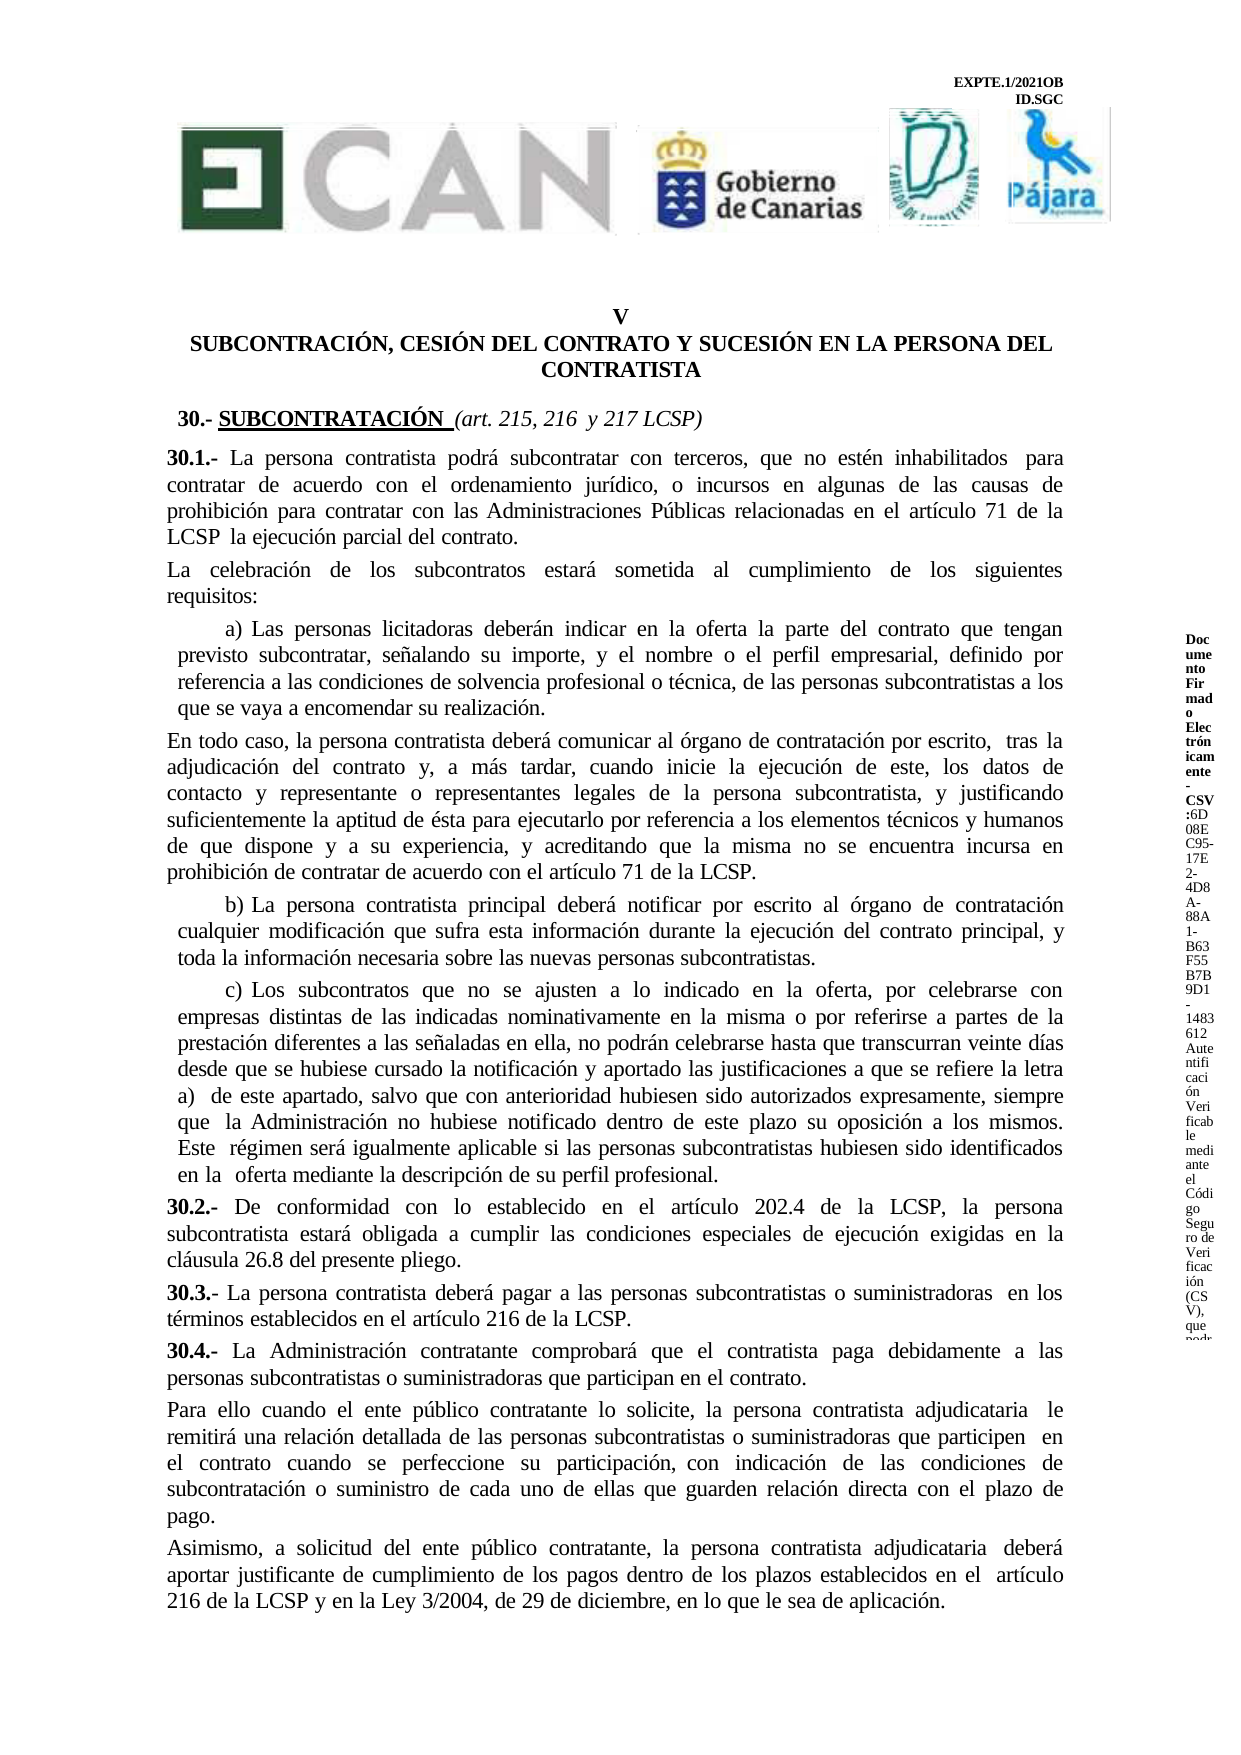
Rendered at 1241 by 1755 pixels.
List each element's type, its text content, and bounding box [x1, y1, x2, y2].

text 30.3.- La persona contratista deberá pagar a las personas subcontratistas o suministradoras en los términos establecidos en el artículo 216 de la LCSP. [167, 1279, 1064, 1331]
text Para ello cuando el ente público contratante lo solicite, la persona contratista adjudicataria le remitirá una relación detallada de las personas subcontratistas o suministradoras que participen en el contrato cuando se perfeccione su participación, con indicación de las condiciones de subcontratación o suministro de cada uno de ellas que guarden relación directa con el plazo de pago. [167, 1396, 1064, 1528]
list La persona contratista principal deberá notificar por escrito al órgano de contratación cualquier modificación que sufra esta información durante la ejecución del contrato principal, y toda la información necesaria sobre las nuevas personas subcontratistas. [167, 891, 1064, 970]
list Las personas licitadoras deberán indicar en la oferta la parte del contrato que tengan previsto subcontratar, señalando su importe, y el nombre o el perfil empresarial, definido por referencia a las condiciones de solvencia profesional o técnica, de las personas subcontratistas a los que se vaya a encomendar su realización. [167, 615, 1064, 721]
text SUBCONTRACIÓN, CESIÓN DEL CONTRATO Y SUCESIÓN EN LA PERSONA DEL CONTRATISTA [167, 330, 1076, 382]
subtitle V [167, 303, 1075, 330]
text 30.1.- La persona contratista podrá subcontratar con terceros, que no estén inhabilitados para contratar de acuerdo con el ordenamiento jurídico, o incursos en algunas de las causas de prohibición para contratar con las Administraciones Públicas relacionadas en el artículo 71 de la LCSP la ejecución parcial del contrato. [167, 444, 1064, 550]
text 30.- SUBCONTRATACIÓN (art. 215, 216 y 217 LCSP) [177, 405, 1134, 432]
text 30.2.- De conformidad con lo establecido en el artículo 202.4 de la LCSP, la persona subcontratista estará obligada a cumplir las condiciones especiales de ejecución exigidas en la cláusula 26.8 del presente pliego. [167, 1193, 1064, 1272]
text Documento Firmado Electrónicamente - CSV:6D08EC95-17E2-4D8A-88A1-B63F55B7B9D1-1483612 Autentificación Verificable mediante el Código Seguro de Verificación (CSV), que podrá validar en https:\\sede.pajara.es [1185, 633, 1215, 1339]
text En todo caso, la persona contratista deberá comunicar al órgano de contratación por escrito, tras la adjudicación del contrato y, a más tardar, cuando inicie la ejecución de este, los datos de contacto y representante o representantes legales de la persona subcontratista, y justificando suficientemente la aptitud de ésta para ejecutarlo por referencia a los elementos técnicos y humanos de que dispone y a su experiencia, y acreditando que la misma no se encuentra incursa en prohibición de contratar de acuerdo con el artículo 71 de la LCSP. [167, 727, 1064, 885]
list Los subcontratos que no se ajusten a lo indicado en la oferta, por celebrarse con empresas distintas de las indicadas nominativamente en la misma o por referirse a partes de la prestación diferentes a las señaladas en ella, no podrán celebrarse hasta que transcurran veinte días desde que se hubiese cursado la notificación y aportado las justificaciones a que se refiere la letra a) de este apartado, salvo que con anterioridad hubiesen sido autorizados expresamente, siempre que la Administración no hubiese notificado dentro de este plazo su oposición a los mismos. Este régimen será igualmente aplicable si las personas subcontratistas hubiesen sido identificados en la oferta mediante la descripción de su perfil profesional. [167, 976, 1064, 1187]
text 30.4.- La Administración contratante comprobará que el contratista paga debidamente a las personas subcontratistas o suministradoras que participan en el contrato. [167, 1338, 1064, 1390]
text Asimismo, a solicitud del ente público contratante, la persona contratista adjudicataria deberá aportar justificante de cumplimiento de los pagos dentro de los plazos establecidos en el artículo 216 de la LCSP y en la Ley 3/2004, de 29 de diciembre, en lo que le sea de aplicación. [167, 1534, 1064, 1613]
text La celebración de los subcontratos estará sometida al cumplimiento de los siguientes requisitos: [167, 556, 1064, 609]
